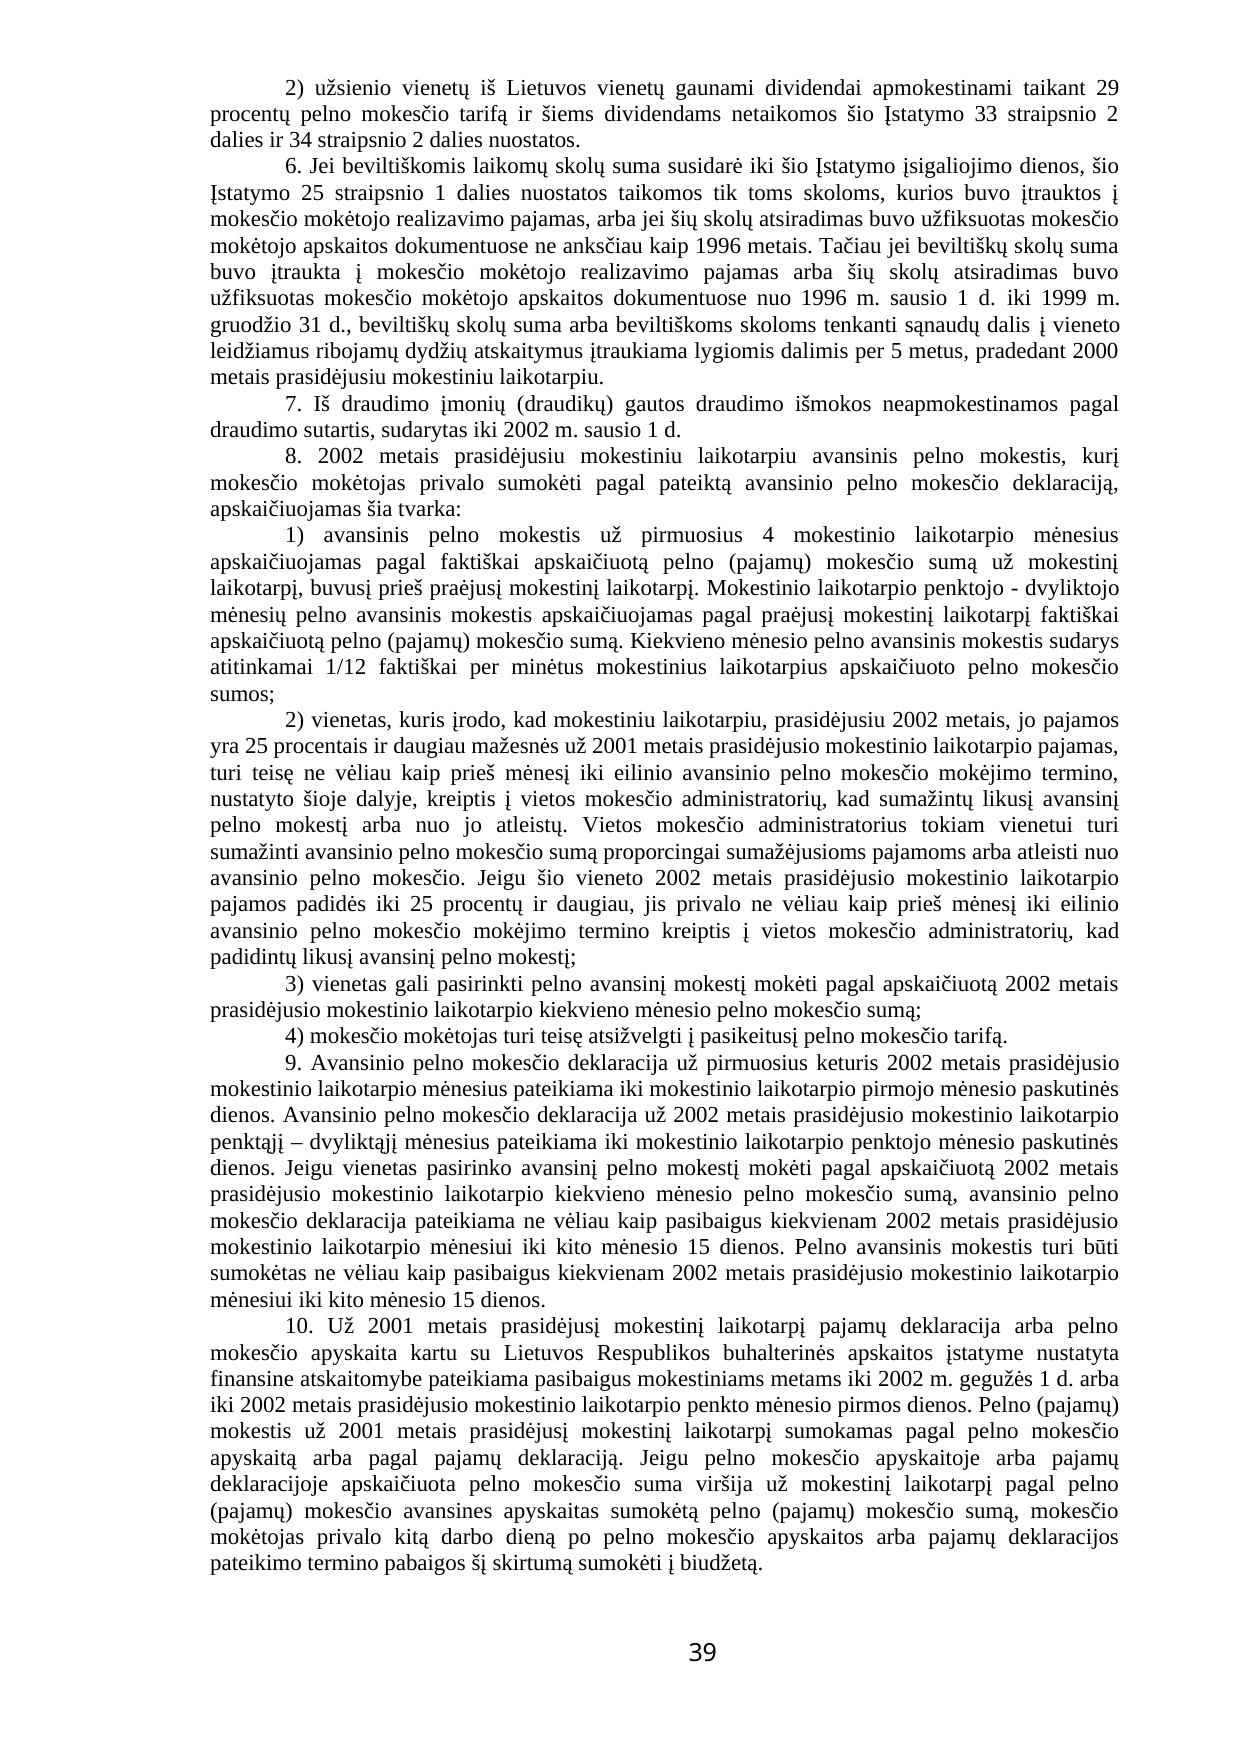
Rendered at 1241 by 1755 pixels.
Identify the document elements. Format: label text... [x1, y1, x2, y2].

text 10. Už 2001 metais prasidėjusį mokestinį laikotarpį pajamų deklaracija arba pelno mokesčio apyskaita kartu su Lietuvos Respublikos buhalterinės apskaitos įstatyme nustatyta finansine atskaitomybe pateikiama pasibaigus mokestiniams metams iki 2002 m. gegužės 1 d. arba iki 2002 metais prasidėjusio mokestinio laikotarpio penkto mėnesio pirmos dienos. Pelno (pajamų) mokestis už 2001 metais prasidėjusį mokestinį laikotarpį sumokamas pagal pelno mokesčio apyskaitą arba pagal pajamų deklaraciją. Jeigu pelno mokesčio apyskaitoje arba pajamų deklaracijoje apskaičiuota pelno mokesčio suma viršija už mokestinį laikotarpį pagal pelno (pajamų) mokesčio avansines apyskaitas sumokėtą pelno (pajamų) mokesčio sumą, mokesčio mokėtojas privalo kitą darbo dieną po pelno mokesčio apyskaitos arba pajamų deklaracijos pateikimo termino pabaigos šį skirtumą sumokėti į biudžetą. [210, 1312, 1120, 1576]
text 9. Avansinio pelno mokesčio deklaracija už pirmuosius keturis 2002 metais prasidėjusio mokestinio laikotarpio mėnesius pateikiama iki mokestinio laikotarpio pirmojo mėnesio paskutinės dienos. Avansinio pelno mokesčio deklaracija už 2002 metais prasidėjusio mokestinio laikotarpio penktąjį – dvyliktąjį mėnesius pateikiama iki mokestinio laikotarpio penktojo mėnesio paskutinės dienos. Jeigu vienetas pasirinko avansinį pelno mokestį mokėti pagal apskaičiuotą 2002 metais prasidėjusio mokestinio laikotarpio kiekvieno mėnesio pelno mokesčio sumą, avansinio pelno mokesčio deklaracija pateikiama ne vėliau kaip pasibaigus kiekvienam 2002 metais prasidėjusio mokestinio laikotarpio mėnesiui iki kito mėnesio 15 dienos. Pelno avansinis mokestis turi būti sumokėtas ne vėliau kaip pasibaigus kiekvienam 2002 metais prasidėjusio mokestinio laikotarpio mėnesiui iki kito mėnesio 15 dienos. [210, 1049, 1120, 1312]
text 1) avansinis pelno mokestis už pirmuosius 4 mokestinio laikotarpio mėnesius apskaičiuojamas pagal faktiškai apskaičiuotą pelno (pajamų) mokesčio sumą už mokestinį laikotarpį, buvusį prieš praėjusį mokestinį laikotarpį. Mokestinio laikotarpio penktojo - dvyliktojo mėnesių pelno avansinis mokestis apskaičiuojamas pagal praėjusį mokestinį laikotarpį faktiškai apskaičiuotą pelno (pajamų) mokesčio sumą. Kiekvieno mėnesio pelno avansinis mokestis sudarys atitinkamai 1/12 faktiškai per minėtus mokestinius laikotarpius apskaičiuoto pelno mokesčio sumos; [210, 522, 1120, 706]
text 6. Jei beviltiškomis laikomų skolų suma susidarė iki šio Įstatymo įsigaliojimo dienos, šio Įstatymo 25 straipsnio 1 dalies nuostatos taikomos tik toms skoloms, kurios buvo įtrauktos į mokesčio mokėtojo realizavimo pajamas, arba jei šių skolų atsiradimas buvo užfiksuotas mokesčio mokėtojo apskaitos dokumentuose ne anksčiau kaip 1996 metais. Tačiau jei beviltiškų skolų suma buvo įtraukta į mokesčio mokėtojo realizavimo pajamas arba šių skolų atsiradimas buvo užfiksuotas mokesčio mokėtojo apskaitos dokumentuose nuo 1996 m. sausio 1 d. iki 1999 m. gruodžio 31 d., beviltiškų skolų suma arba beviltiškoms skoloms tenkanti sąnaudų dalis į vieneto leidžiamus ribojamų dydžių atskaitymus įtraukiama lygiomis dalimis per 5 metus, pradedant 2000 metais prasidėjusiu mokestiniu laikotarpiu. [210, 153, 1120, 390]
text 4) mokesčio mokėtojas turi teisę atsižvelgti į pasikeitusį pelno mokesčio tarifą. [210, 1022, 1120, 1049]
text 2) vienetas, kuris įrodo, kad mokestiniu laikotarpiu, prasidėjusiu 2002 metais, jo pajamos yra 25 procentais ir daugiau mažesnės už 2001 metais prasidėjusio mokestinio laikotarpio pajamas, turi teisę ne vėliau kaip prieš mėnesį iki eilinio avansinio pelno mokesčio mokėjimo termino, nustatyto šioje dalyje, kreiptis į vietos mokesčio administratorių, kad sumažintų likusį avansinį pelno mokestį arba nuo jo atleistų. Vietos mokesčio administratorius tokiam vienetui turi sumažinti avansinio pelno mokesčio sumą proporcingai sumažėjusioms pajamoms arba atleisti nuo avansinio pelno mokesčio. Jeigu šio vieneto 2002 metais prasidėjusio mokestinio laikotarpio pajamos padidės iki 25 procentų ir daugiau, jis privalo ne vėliau kaip prieš mėnesį iki eilinio avansinio pelno mokesčio mokėjimo termino kreiptis į vietos mokesčio administratorių, kad padidintų likusį avansinį pelno mokestį; [210, 706, 1120, 969]
text 2) užsienio vienetų iš Lietuvos vienetų gaunami dividendai apmokestinami taikant 29 procentų pelno mokesčio tarifą ir šiems dividendams netaikomos šio Įstatymo 33 straipsnio 2 dalies ir 34 straipsnio 2 dalies nuostatos. [210, 73, 1120, 153]
text 7. Iš draudimo įmonių (draudikų) gautos draudimo išmokos neapmokestinamos pagal draudimo sutartis, sudarytas iki 2002 m. sausio 1 d. [210, 390, 1120, 442]
text 3) vienetas gali pasirinkti pelno avansinį mokestį mokėti pagal apskaičiuotą 2002 metais prasidėjusio mokestinio laikotarpio kiekvieno mėnesio pelno mokesčio sumą; [210, 969, 1120, 1022]
text 8. 2002 metais prasidėjusiu mokestiniu laikotarpiu avansinis pelno mokestis, kurį mokesčio mokėtojas privalo sumokėti pagal pateiktą avansinio pelno mokesčio deklaraciją, apskaičiuojamas šia tvarka: [210, 442, 1120, 522]
